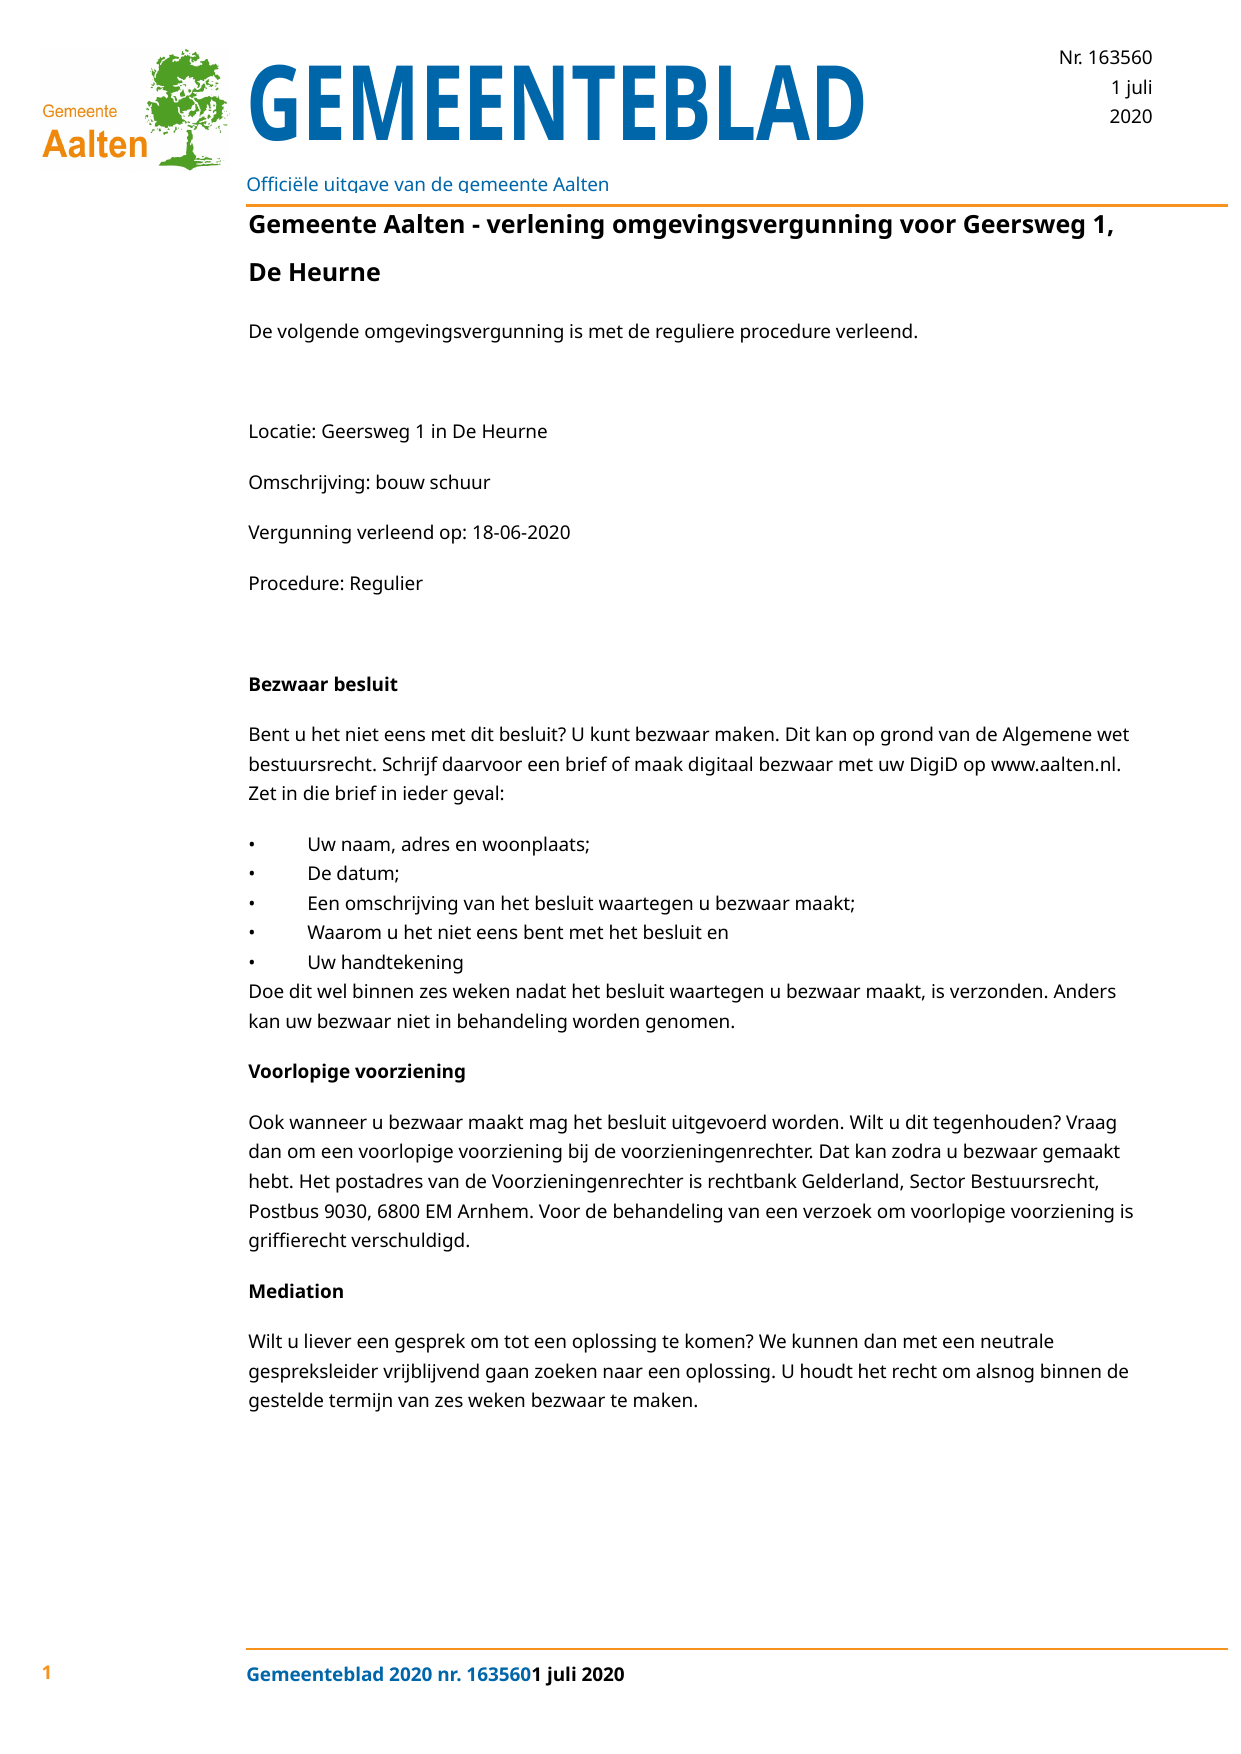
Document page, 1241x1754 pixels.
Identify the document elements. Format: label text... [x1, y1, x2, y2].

text Doe dit wel binnen zes weken nadat het besluit waartegen u bezwaar maakt, is verzonden. Anders kan uw bezwaar niet in behandeling worden genomen. [248, 979, 1152, 1034]
text Procedure: Regulier [248, 570, 1152, 596]
list De datum; [248, 860, 1152, 886]
text Bezwaar besluit [248, 671, 1152, 697]
text Vergunning verleend op: 18-06-2020 [248, 519, 1152, 545]
list Uw naam, adres en woonplaats; [248, 831, 1152, 857]
list Waarom u het niet eens bent met het besluit en [248, 919, 1152, 945]
text Omschrijving: bouw schuur [248, 469, 1152, 495]
text Wilt u liever een gesprek om tot een oplossing te komen? We kunnen dan met een neutrale gespreksleider vrijblijvend gaan zoeken naar een oplossing. U houdt het recht om alsnog binnen de gestelde termijn van zes weken bezwaar te maken. [248, 1328, 1152, 1413]
text Ook wanneer u bezwaar maakt mag het besluit uitgevoerd worden. Wilt u dit tegenhouden? Vraag dan om een voorlopige voorziening bij de voorzieningenrechter. Dat kan zodra u bezwaar gemaakt hebt. Het postadres van de Voorzieningenrechter is rechtbank Gelderland, Sector Bestuursrecht, Postbus 9030, 6800 EM Arnhem. Voor de behandeling van een verzoek om voorlopige voorziening is griffierecht verschuldigd. [248, 1109, 1152, 1253]
text De volgende omgevingsvergunning is met de reguliere procedure verleend. [248, 318, 1152, 344]
text Bent u het niet eens met dit besluit? U kunt bezwaar maken. Dit kan op grond van de Algemene wet bestuursrecht. Schrijf daarvoor een brief of maak digitaal bezwaar met uw DigiD op www.aalten.nl. Zet in die brief in ieder geval: [248, 721, 1152, 806]
text Locatie: Geersweg 1 in De Heurne [248, 419, 1152, 444]
list Uw handtekening [248, 949, 1152, 975]
text Voorlopige voorziening [248, 1059, 1152, 1084]
list Een omschrijving van het besluit waartegen u bezwaar maakt; [248, 890, 1152, 916]
picture [41, 47, 231, 172]
text Gemeente Aalten - verlening omgevingsvergunning voor Geersweg 1, De Heurne [248, 207, 1152, 288]
text Mediation [248, 1278, 1152, 1304]
